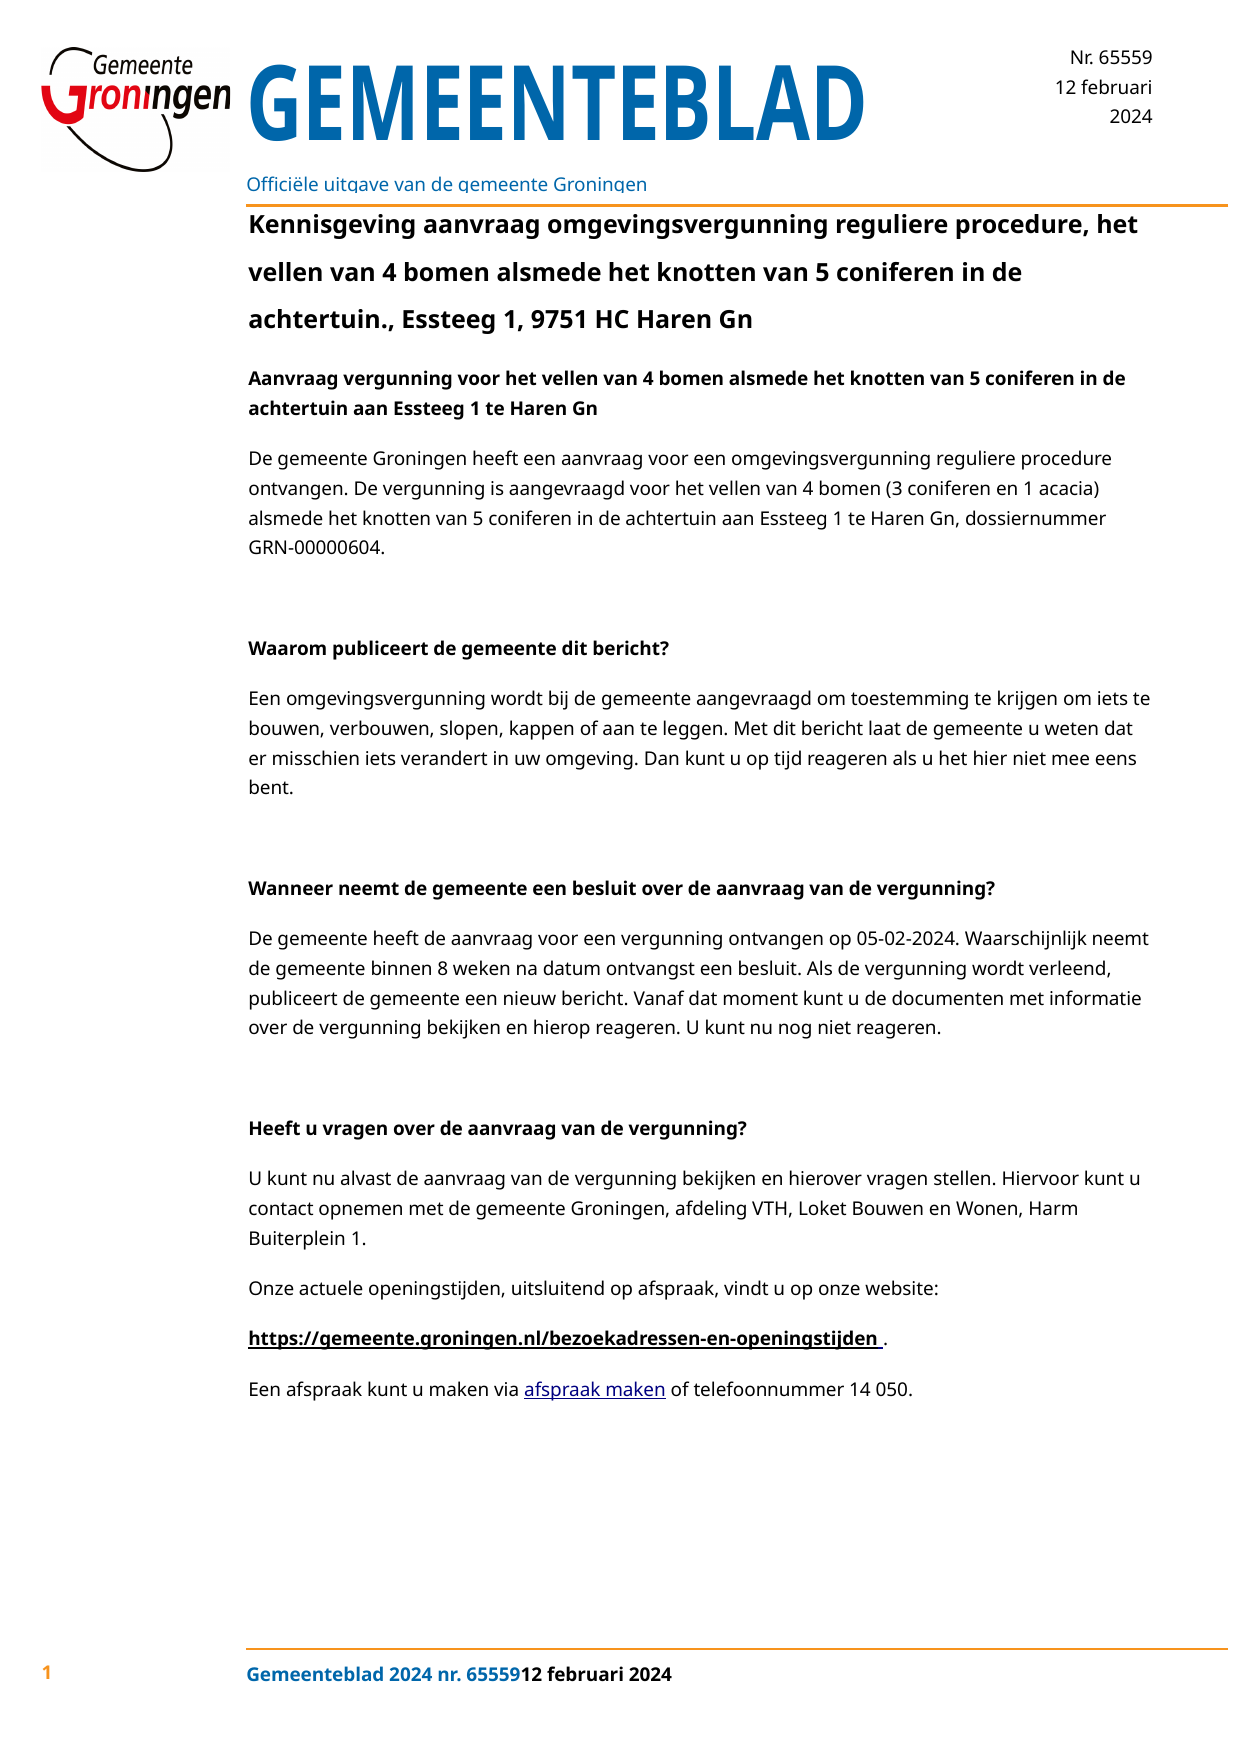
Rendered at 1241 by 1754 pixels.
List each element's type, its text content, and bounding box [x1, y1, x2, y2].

text Wanneer neemt de gemeente een besluit over de aanvraag van de vergunning? [248, 875, 1152, 901]
text Aanvraag vergunning voor het vellen van 4 bomen alsmede het knotten van 5 coniferen in de achtertuin aan Essteeg 1 te Haren Gn [248, 366, 1152, 421]
text De gemeente Groningen heeft een aanvraag voor een omgevingsvergunning reguliere procedure ontvangen. De vergunning is aangevraagd voor het vellen van 4 bomen (3 coniferen en 1 acacia) alsmede het knotten van 5 coniferen in de achtertuin aan Essteeg 1 te Haren Gn, dossiernummer GRN-00000604. [248, 446, 1152, 560]
text Een afspraak kunt u maken via afspraak maken of telefoonnummer 14 050. [248, 1376, 1152, 1402]
text Onze actuele openingstijden, uitsluitend op afspraak, vindt u op onze website: [248, 1275, 1152, 1301]
text https://gemeente.groningen.nl/bezoekadressen-en-openingstijden . [248, 1326, 1152, 1351]
text U kunt nu alvast de aanvraag van de vergunning bekijken en hierover vragen stellen. Hiervoor kunt u contact opnemen met de gemeente Groningen, afdeling VTH, Loket Bouwen en Wonen, Harm Buiterplein 1. [248, 1166, 1152, 1250]
picture [41, 47, 231, 172]
text Kennisgeving aanvraag omgevingsvergunning reguliere procedure, het vellen van 4 bomen alsmede het knotten van 5 coniferen in de achtertuin., Essteeg 1, 9751 HC Haren Gn [248, 207, 1152, 336]
text Een omgevingsvergunning wordt bij de gemeente aangevraagd om toestemming te krijgen om iets te bouwen, verbouwen, slopen, kappen of aan te leggen. Met dit bericht laat de gemeente u weten dat er misschien iets verandert in uw omgeving. Dan kunt u op tijd reageren als u het hier niet mee eens bent. [248, 686, 1152, 800]
text Waarom publiceert de gemeente dit bericht? [248, 635, 1152, 661]
text Heeft u vragen over de aanvraag van de vergunning? [248, 1115, 1152, 1141]
text De gemeente heeft de aanvraag voor een vergunning ontvangen op 05-02-2024. Waarschijnlijk neemt de gemeente binnen 8 weken na datum ontvangst een besluit. Als de vergunning wordt verleend, publiceert de gemeente een nieuw bericht. Vanaf dat moment kunt u de documenten met informatie over de vergunning bekijken en hierop reageren. U kunt nu nog niet reageren. [248, 926, 1152, 1040]
